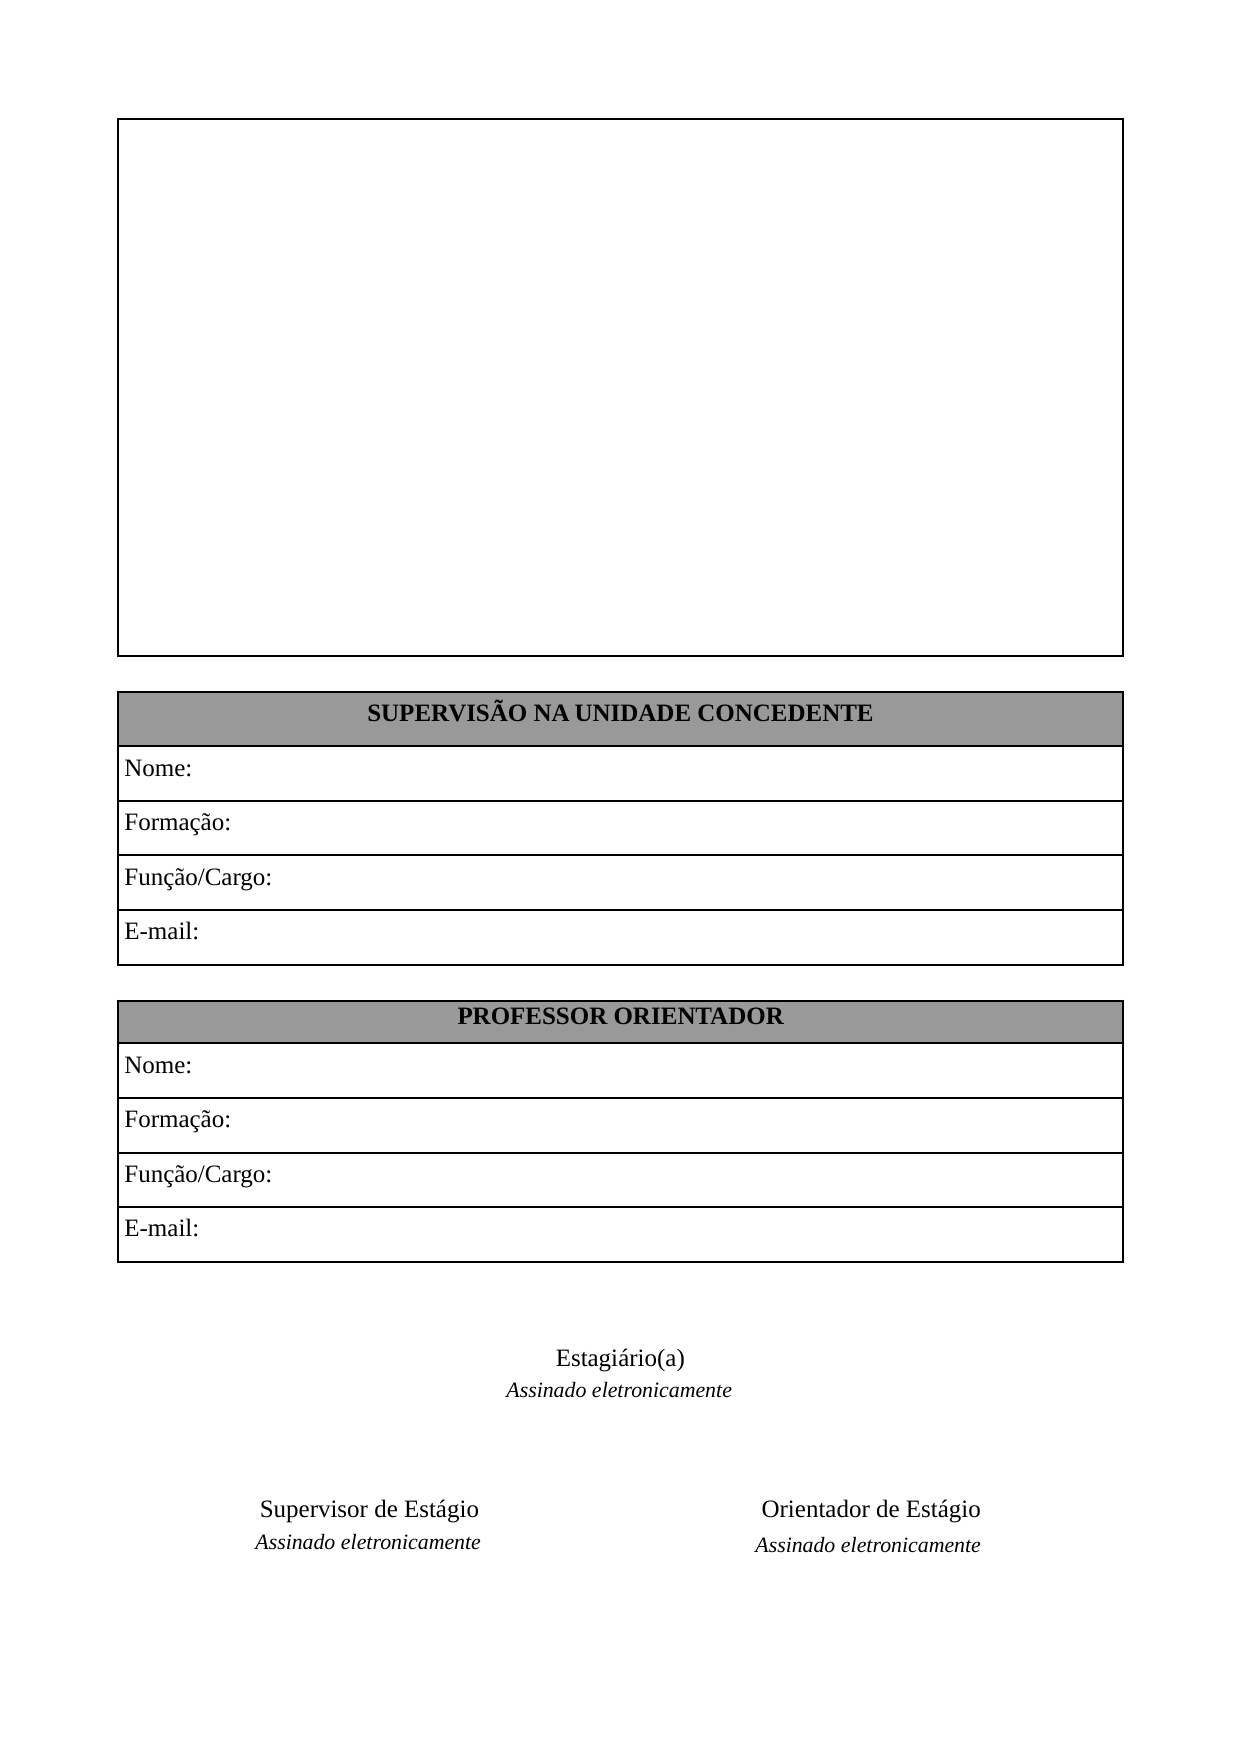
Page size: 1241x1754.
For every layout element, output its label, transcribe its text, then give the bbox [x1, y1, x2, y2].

table_cell Nome: [119, 747, 1122, 800]
table_cell Função/Cargo: [119, 856, 1122, 909]
table_header PROFESSOR ORIENTADOR [119, 1002, 1122, 1042]
table_cell Supervisor de Estágio Assinado eletronicamente [118, 1489, 620, 1569]
table_cell Formação: [119, 1099, 1122, 1151]
table_cell Nome: [119, 1044, 1122, 1097]
table_cell Orientador de Estágio Assinado eletronicamente [620, 1489, 1122, 1569]
table_header [620, 1448, 1122, 1488]
table_cell Formação: [119, 802, 1122, 854]
table_cell [119, 120, 1122, 654]
table_cell E-mail: [119, 911, 1122, 963]
table_header SUPERVISÃO NA UNIDADE CONCEDENTE [119, 693, 1122, 745]
table_header [118, 1297, 1122, 1337]
table_cell E-mail: [119, 1208, 1122, 1261]
table_cell Função/Cargo: [119, 1154, 1122, 1206]
table_header [118, 1448, 620, 1488]
table_cell Estagiário(a) Assinado eletronicamente [118, 1337, 1122, 1414]
